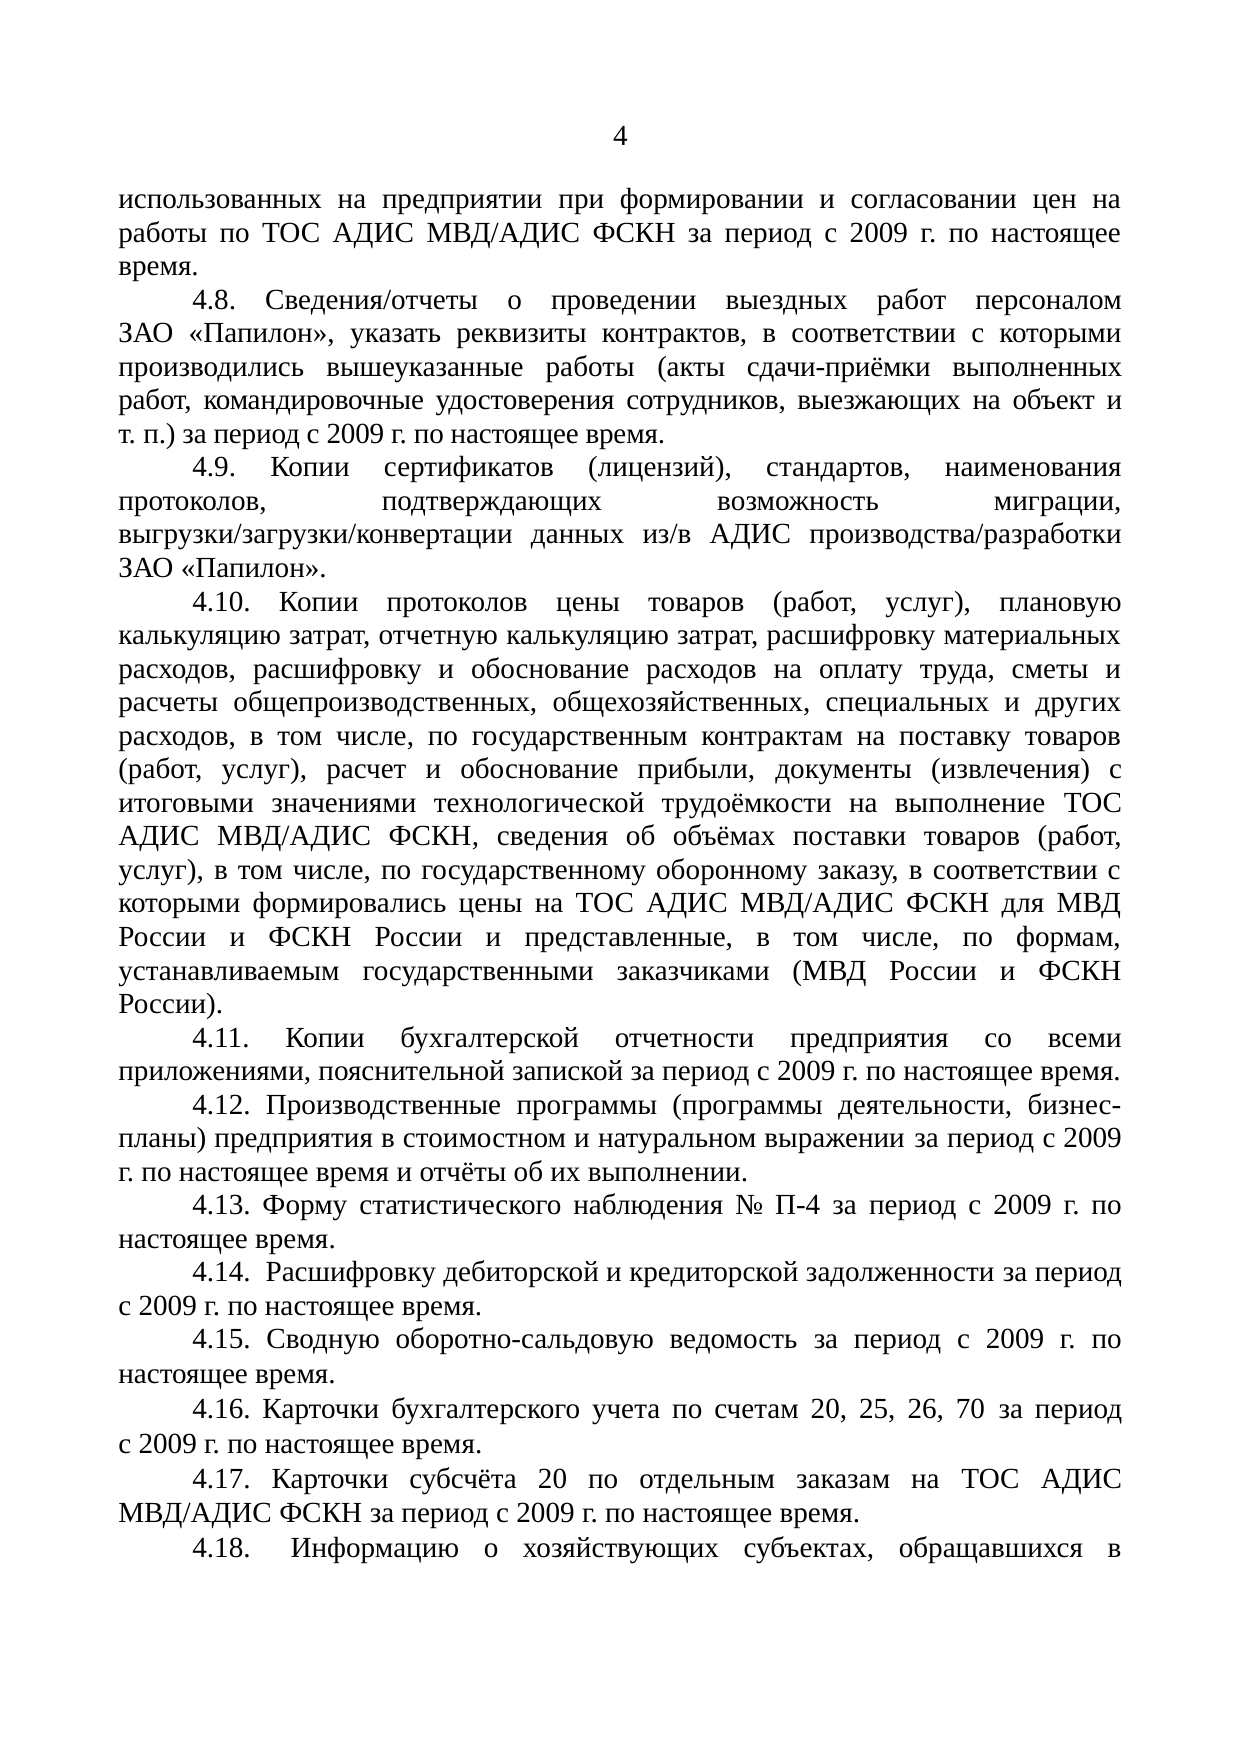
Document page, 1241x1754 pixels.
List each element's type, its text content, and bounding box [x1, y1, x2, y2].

text 4.13. Форму статистического наблюдения № П-4 за период с 2009 г. по настоящее время. [118, 1187, 1122, 1254]
list 4.10. Копии протоколов цены товаров (работ, услуг), плановую калькуляцию затрат, отчетную калькуляцию затрат, расшифровку материальных расходов, расшифровку и обоснование расходов на оплату труда, сметы и расчеты общепроизводственных, общехозяйственных, специальных и других расходов, в том числе, по государственным контрактам на поставку товаров (работ, услуг), расчет и обоснование прибыли, документы (извлечения) с итоговыми значениями технологической трудоёмкости на выполнение ТОС АДИС МВД/АДИС ФСКН, сведения об объёмах поставки товаров (работ, услуг), в том числе, по государственному оборонному заказу, в соответствии с которыми формировались цены на ТОС АДИС МВД/АДИС ФСКН для МВД России и ФСКН России и представленные, в том числе, по формам, устанавливаемым государственными заказчиками (МВД России и ФСКН России). [118, 584, 1122, 1020]
list 4.8. Сведения/отчеты о проведении выездных работ персоналом ЗАО «Папилон», указать реквизиты контрактов, в соответствии с которыми производились вышеуказанные работы (акты сдачи-приёмки выполненных работ, командировочные удостоверения сотрудников, выезжающих на объект и т. п.) за период с 2009 г. по настоящее время. [118, 282, 1122, 449]
text 4.15. Сводную оборотно-сальдовую ведомость за период с 2009 г. по настоящее время. [118, 1322, 1122, 1390]
text 4.17. Карточки субсчёта 20 по отдельным заказам на ТОС АДИС МВД/АДИС ФСКН за период с 2009 г. по настоящее время. [118, 1461, 1122, 1529]
list 4.9. Копии сертификатов (лицензий), стандартов, наименования протоколов, подтверждающих возможность миграции, выгрузки/загрузки/конвертации данных из/в АДИС производства/разработки ЗАО «Папилон». [118, 449, 1122, 584]
text 4.11. Копии бухгалтерской отчетности предприятия со всеми приложениями, пояснительной запиской за период с 2009 г. по настоящее время. [118, 1020, 1122, 1087]
text 4.12. Производственные программы (программы деятельности, бизнес- планы) предприятия в стоимостном и натуральном выражении за период с 2009 г. по настоящее время и отчёты об их выполнении. [118, 1087, 1122, 1187]
list Информацию о хозяйствующих субъектах, обращавшихся в [118, 1530, 1122, 1564]
text 4.16. Карточки бухгалтерского учета по счетам 20, 25, 26, 70 за период с 2009 г. по настоящее время. [118, 1391, 1122, 1459]
list использованных на предприятии при формировании и согласовании цен на работы по ТОС АДИС МВД/АДИС ФСКН за период с 2009 г. по настоящее время. [118, 181, 1122, 282]
text 4.14. Расшифровку дебиторской и кредиторской задолженности за период с 2009 г. по настоящее время. [118, 1254, 1122, 1322]
